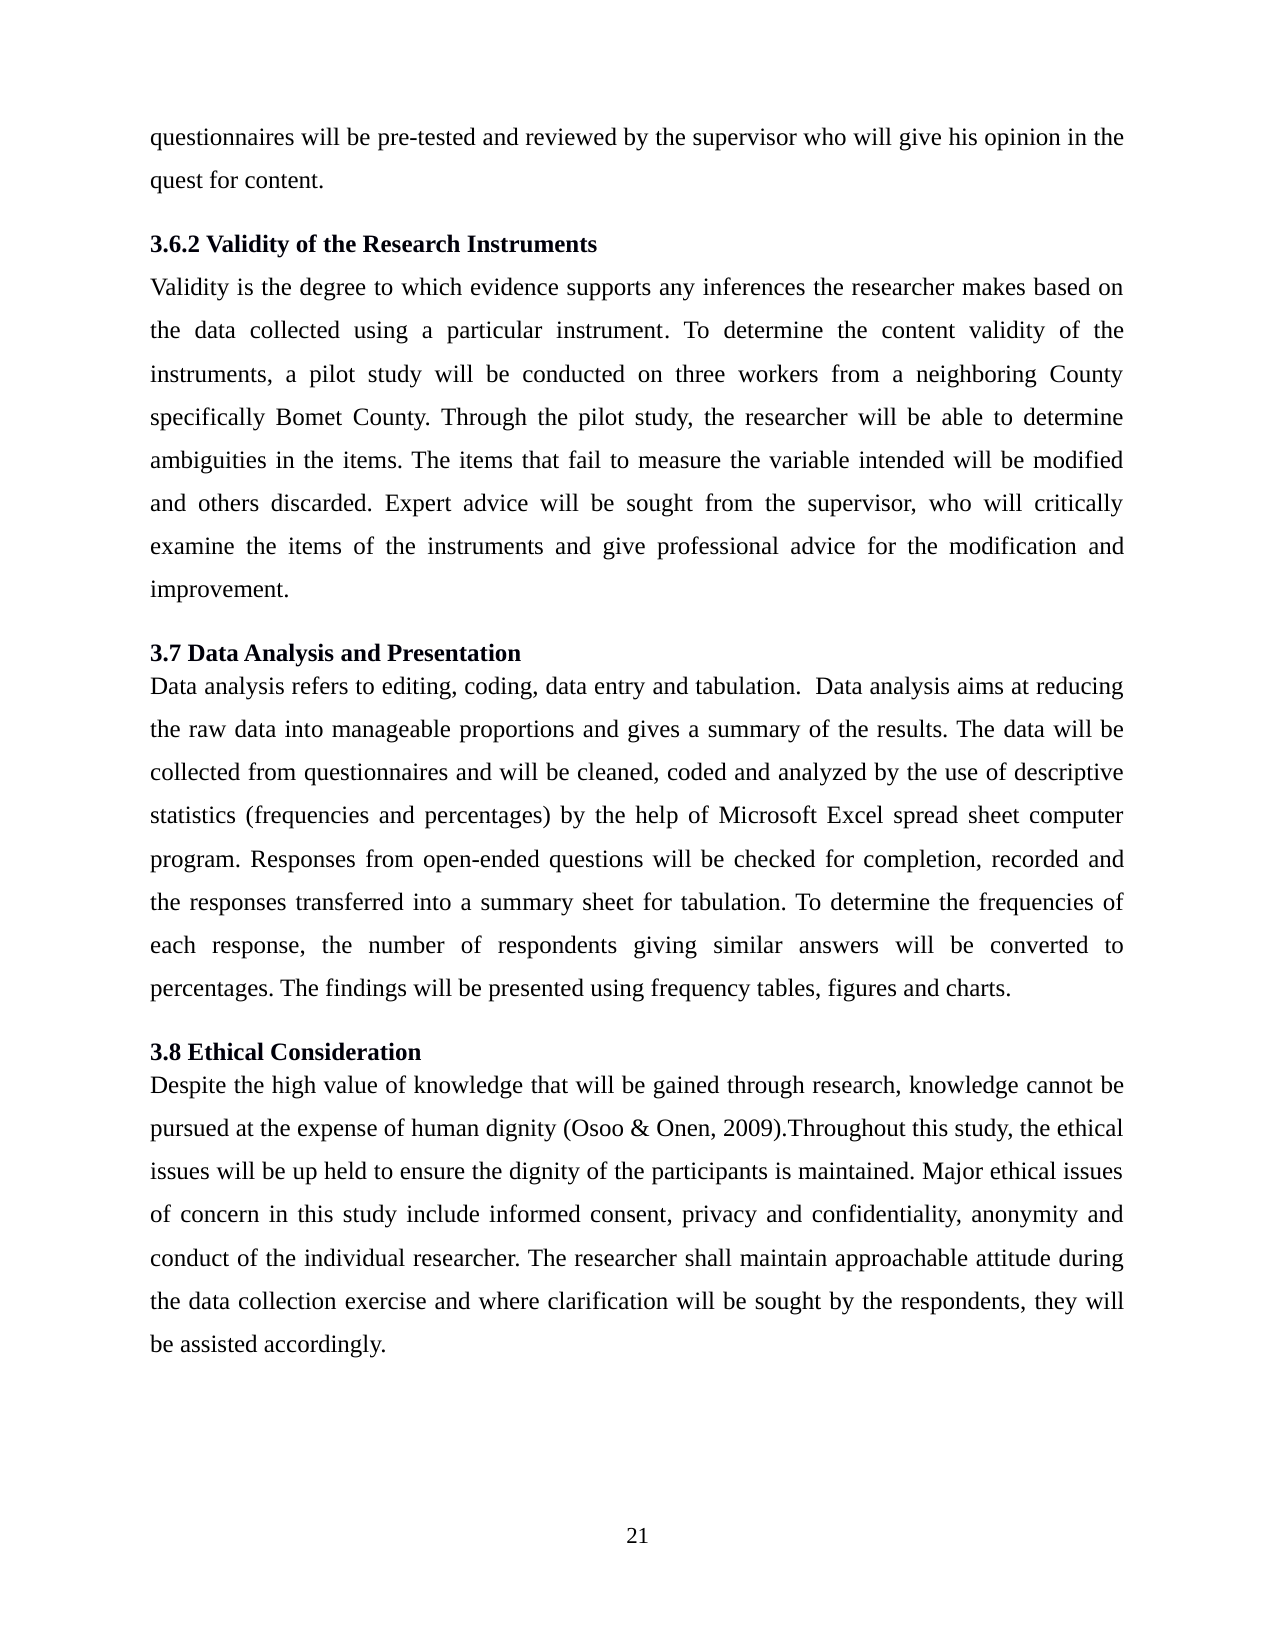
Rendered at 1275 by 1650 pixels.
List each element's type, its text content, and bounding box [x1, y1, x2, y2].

text Validity is the degree to which evidence supports any inferences the researcher makes based on the data collected using a particular instrument. To determine the content validity of the instruments, a pilot study will be conducted on three workers from a neighboring County specifically Bomet County. Through the pilot study, the researcher will be able to determine ambiguities in the items. The items that fail to measure the variable intended will be modified and others discarded. Expert advice will be sought from the supervisor, who will critically examine the items of the instruments and give professional advice for the modification and improvement. [150, 272, 1125, 603]
subtitle 3.7 Data Analysis and Presentation [150, 638, 1125, 667]
text Despite the high value of knowledge that will be gained through research, knowledge cannot be pursued at the expense of human dignity (Osoo & Onen, 2009).Throughout this study, the ethical issues will be up held to ensure the dignity of the participants is maintained. Major ethical issues of concern in this study include informed consent, privacy and confidentiality, anonymity and conduct of the individual researcher. The researcher shall maintain approachable attitude during the data collection exercise and where clarification will be sought by the respondents, they will be assisted accordingly. [150, 1070, 1125, 1358]
text questionnaires will be pre-tested and reviewed by the supervisor who will give his opinion in the quest for content. [150, 122, 1125, 194]
text Data analysis refers to editing, coding, data entry and tabulation. Data analysis aims at reducing the raw data into manageable proportions and gives a summary of the results. The data will be collected from questionnaires and will be cleaned, coded and analyzed by the use of descriptive statistics (frequencies and percentages) by the help of Microsoft Excel spread sheet computer program. Responses from open-ended questions will be checked for completion, recorded and the responses transferred into a summary sheet for tabulation. To determine the frequencies of each response, the number of respondents giving similar answers will be converted to percentages. The findings will be presented using frequency tables, figures and charts. [150, 671, 1125, 1002]
subtitle 3.8 Ethical Consideration [150, 1037, 1125, 1066]
subtitle 3.6.2 Validity of the Research Instruments [150, 229, 1125, 258]
